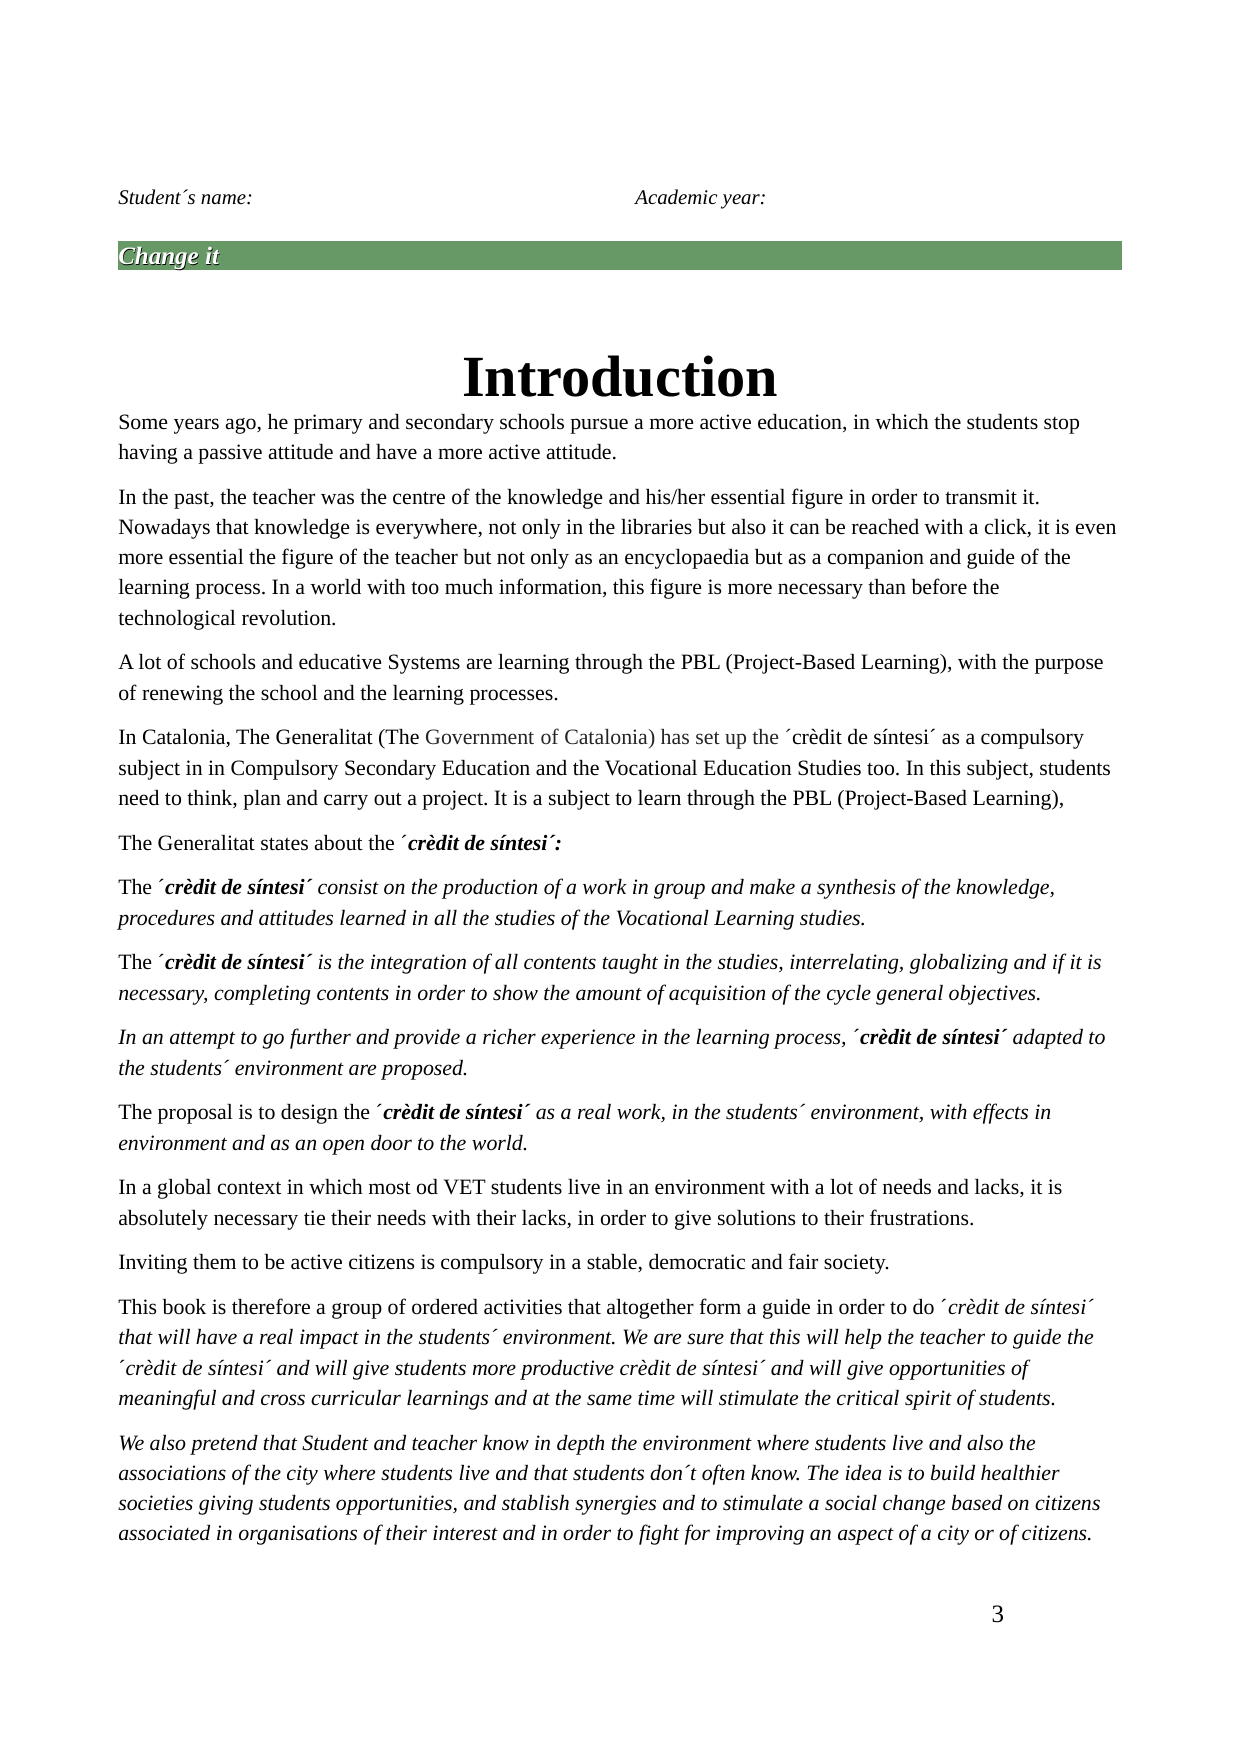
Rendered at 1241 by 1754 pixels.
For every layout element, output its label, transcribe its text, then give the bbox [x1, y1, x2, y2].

text In an attempt to go further and provide a richer experience in the learning process, ´crèdit de síntesi´ adapted to the students´ environment are proposed. [118, 1024, 1122, 1080]
text Some years ago, he primary and secondary schools pursue a more active education, in which the students stop having a passive attitude and have a more active attitude. [118, 409, 1122, 464]
text The proposal is to design the ´crèdit de síntesi´ as a real work, in the students´ environment, with effects in environment and as an open door to the world. [118, 1099, 1122, 1155]
text A lot of schools and educative Systems are learning through the PBL (Project-Based Learning), with the purpose of renewing the school and the learning processes. [118, 649, 1122, 705]
text We also pretend that Student and teacher know in depth the environment where students live and also the associations of the city where students live and that students don´t often know. The idea is to build healthier societies giving students opportunities, and stablish synergies and to stimulate a social change based on citizens associated in organisations of their interest and in order to fight for improving an aspect of a city or of citizens. [118, 1429, 1122, 1545]
text The Generalitat states about the ´crèdit de síntesi´: [118, 829, 1122, 855]
text The ´crèdit de síntesi´ consist on the production of a work in group and make a synthesis of the knowledge, procedures and attitudes learned in all the studies of the Vocational Learning studies. [118, 874, 1122, 930]
text This book is therefore a group of ordered activities that altogether form a guide in order to do ´crèdit de síntesi´ that will have a real impact in the students´ environment. We are sure that this will help the teacher to guide the ´crèdit de síntesi´ and will give students more productive crèdit de síntesi´ and will give opportunities of meaningful and cross curricular learnings and at the same time will stimulate the critical spirit of students. [118, 1294, 1122, 1410]
text In the past, the teacher was the centre of the knowledge and his/her essential figure in order to transmit it. Nowadays that knowledge is everywhere, not only in the libraries but also it can be reached with a click, it is even more essential the figure of the teacher but not only as an encyclopaedia but as a companion and guide of the learning process. In a world with too much information, this figure is more necessary than before the technological revolution. [118, 484, 1122, 630]
subtitle Introduction [118, 342, 1122, 409]
text The ´crèdit de síntesi´ is the integration of all contents taught in the studies, interrelating, globalizing and if it is necessary, completing contents in order to show the amount of acquisition of the cycle general objectives. [118, 949, 1122, 1005]
text In a global context in which most od VET students live in an environment with a lot of needs and lacks, it is absolutely necessary tie their needs with their lacks, in order to give solutions to their frustrations. [118, 1174, 1122, 1230]
text In Catalonia, The Generalitat (The Government of Catalonia) has set up the ´crèdit de síntesi´ as a compulsory subject in in Compulsory Secondary Education and the Vocational Education Studies too. In this subject, students need to think, plan and carry out a project. It is a subject to learn through the PBL (Project-Based Learning), [118, 724, 1122, 810]
text Inviting them to be active citizens is compulsory in a stable, democratic and fair society. [118, 1249, 1122, 1274]
